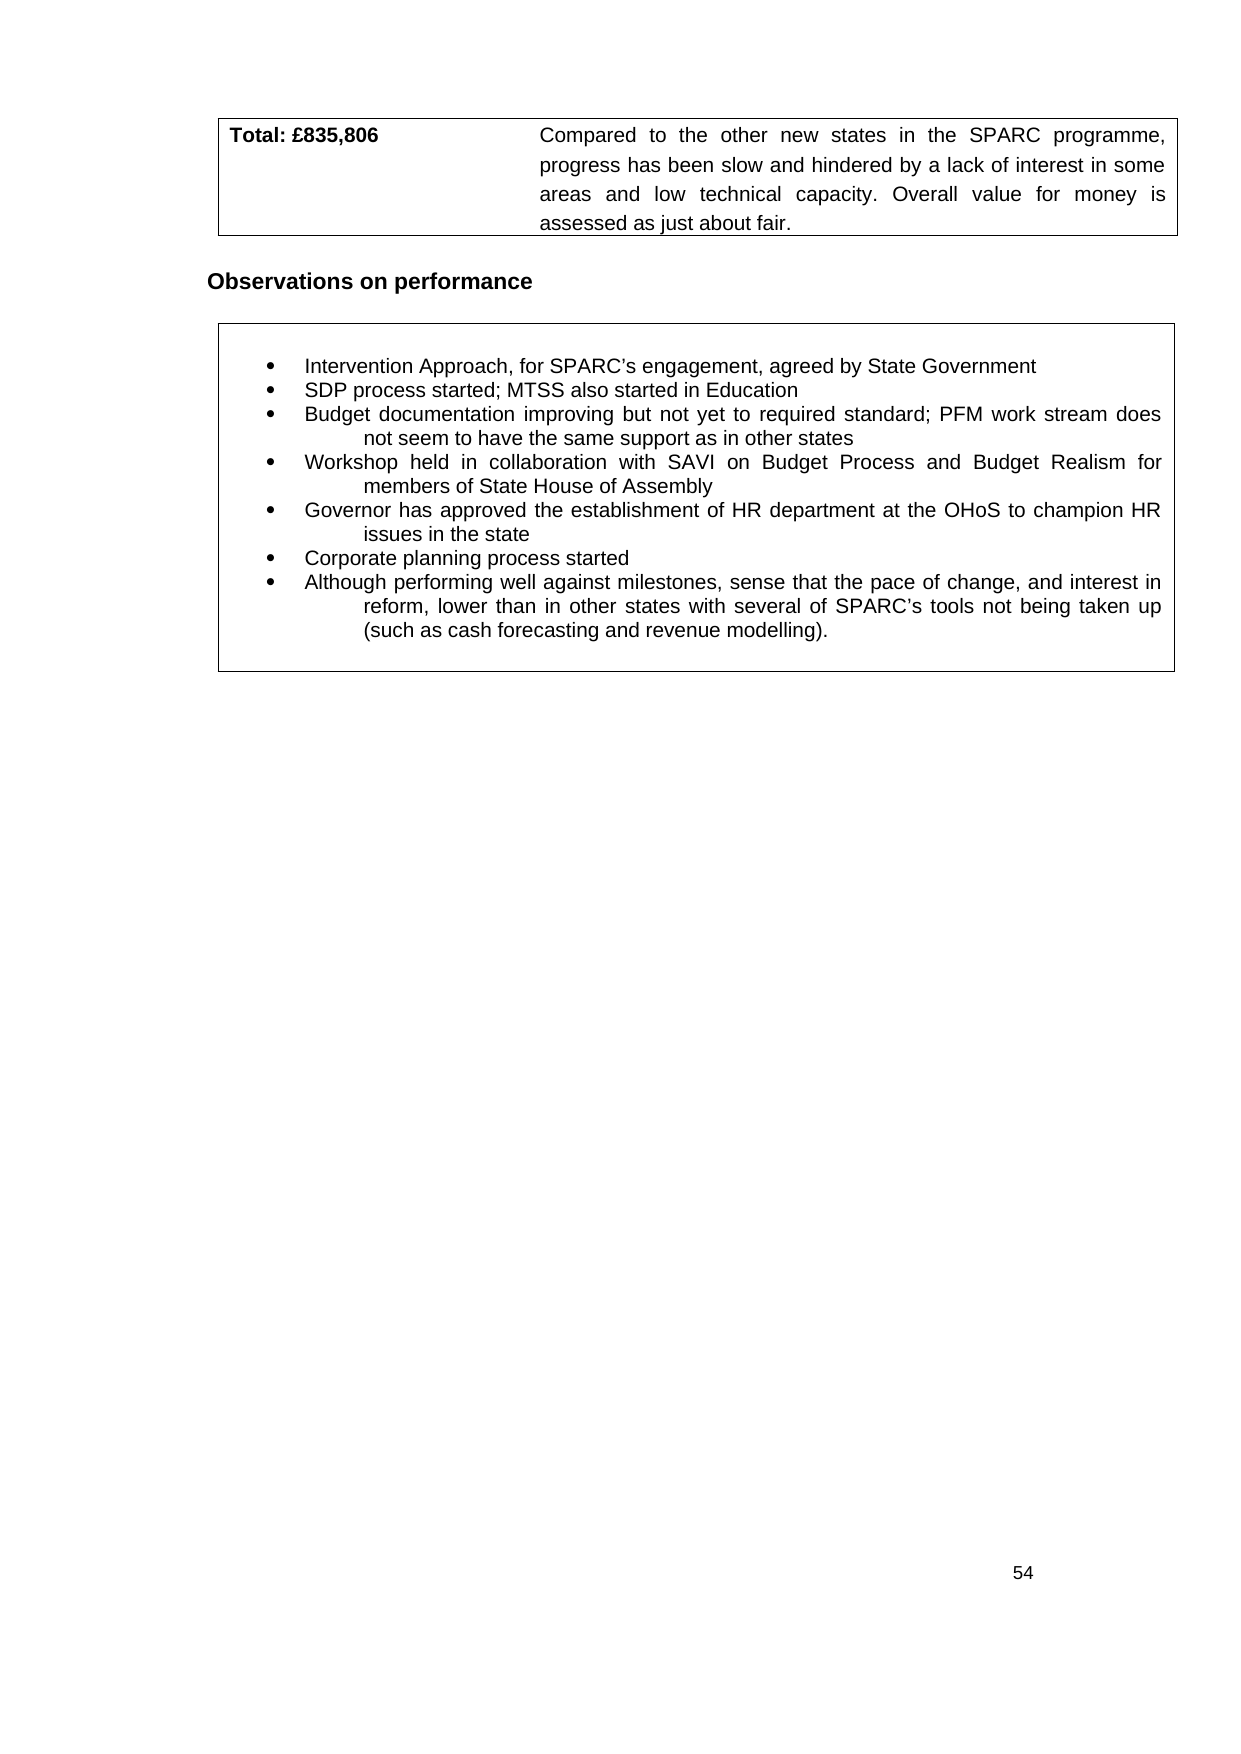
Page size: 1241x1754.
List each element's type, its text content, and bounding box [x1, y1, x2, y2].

text Observations on performance [207, 265, 1033, 294]
table_header Intervention Approach, for SPARC’s engagement, agreed by State Government SDP process started; MTSS also started in Education Budget documentation improving but not yet to required standard; PFM work stream does not seem to have the same support as in other states Workshop held in collaboration with SAVI on Budget Process and Budget Realism for members of State House of Assembly Governor has approved the establishment of HR department at the OHoS to champion HR issues in the state Corporate planning process started Although performing well against milestones, sense that the pace of change, and interest in reform, lower than in other states with several of SPARC’s tools not being taken up (such as cash forecasting and revenue modelling). [219, 324, 1174, 671]
table_cell Total: £835,806 [219, 119, 528, 235]
table_cell Compared to the other new states in the SPARC programme, progress has been slow and hindered by a lack of interest in some areas and low technical capacity. Overall value for money is assessed as just about fair. [528, 119, 1177, 235]
